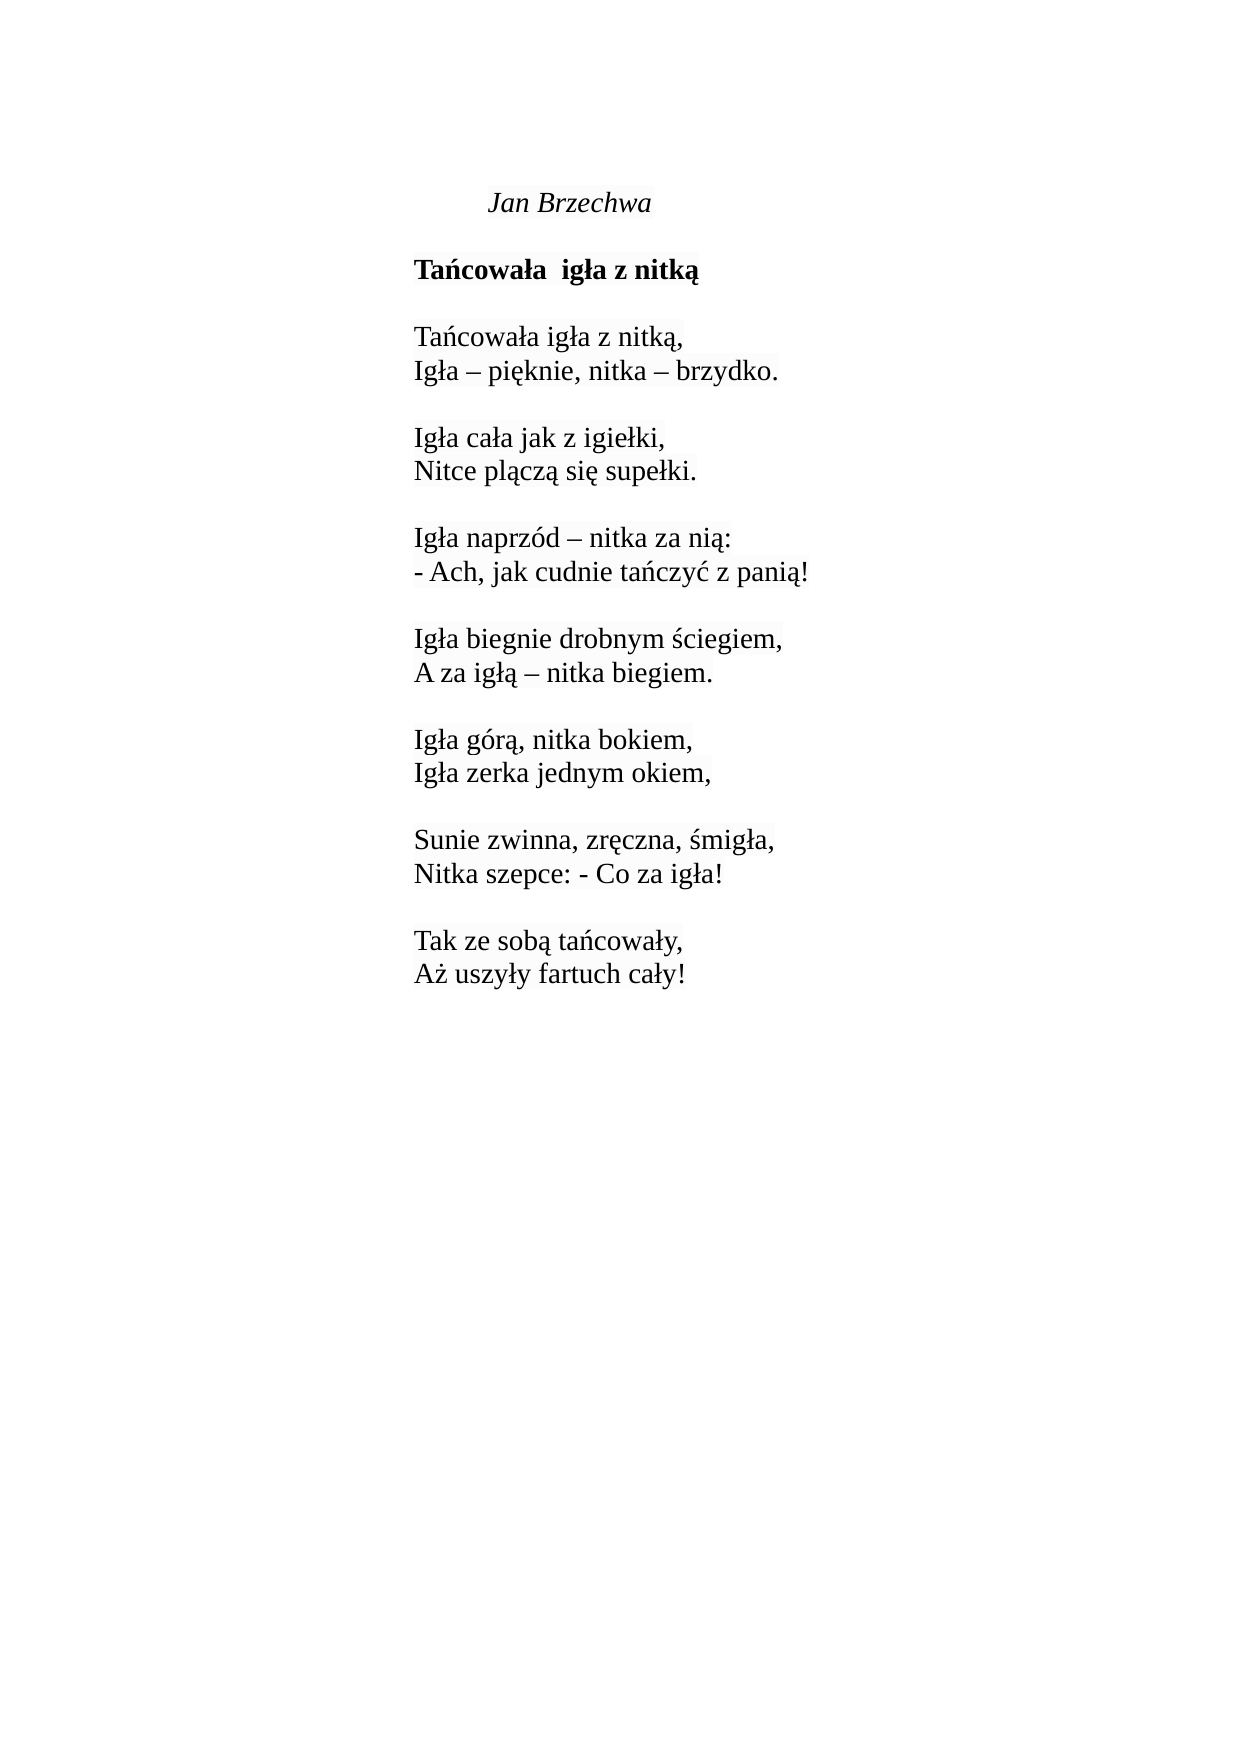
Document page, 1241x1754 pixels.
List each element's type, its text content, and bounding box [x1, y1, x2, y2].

text Tańcowała igła z nitką [413, 252, 1122, 286]
text Nitka szepce: - Co za igła! [340, 856, 1122, 889]
text Igła naprzód – nitka za nią: [340, 521, 1122, 554]
text Jan Brzechwa [413, 185, 1122, 219]
text A za igłą – nitka biegiem. [340, 655, 1122, 688]
text Sunie zwinna, zręczna, śmigła, [340, 822, 1122, 856]
text Tak ze sobą tańcowały, [340, 923, 1122, 957]
text Aż uszyły fartuch cały! [340, 957, 1122, 990]
text Igła zerka jednym okiem, [340, 755, 1122, 789]
text Igła – pięknie, nitka – brzydko. [340, 353, 1122, 386]
text Igła biegnie drobnym ściegiem, [340, 621, 1122, 655]
text Igła górą, nitka bokiem, [340, 722, 1122, 755]
text Nitce plączą się supełki. [340, 453, 1122, 487]
text Igła cała jak z igiełki, [340, 420, 1122, 453]
text - Ach, jak cudnie tańczyć z panią! [340, 554, 1122, 588]
text Tańcowała igła z nitką, [340, 319, 1122, 353]
